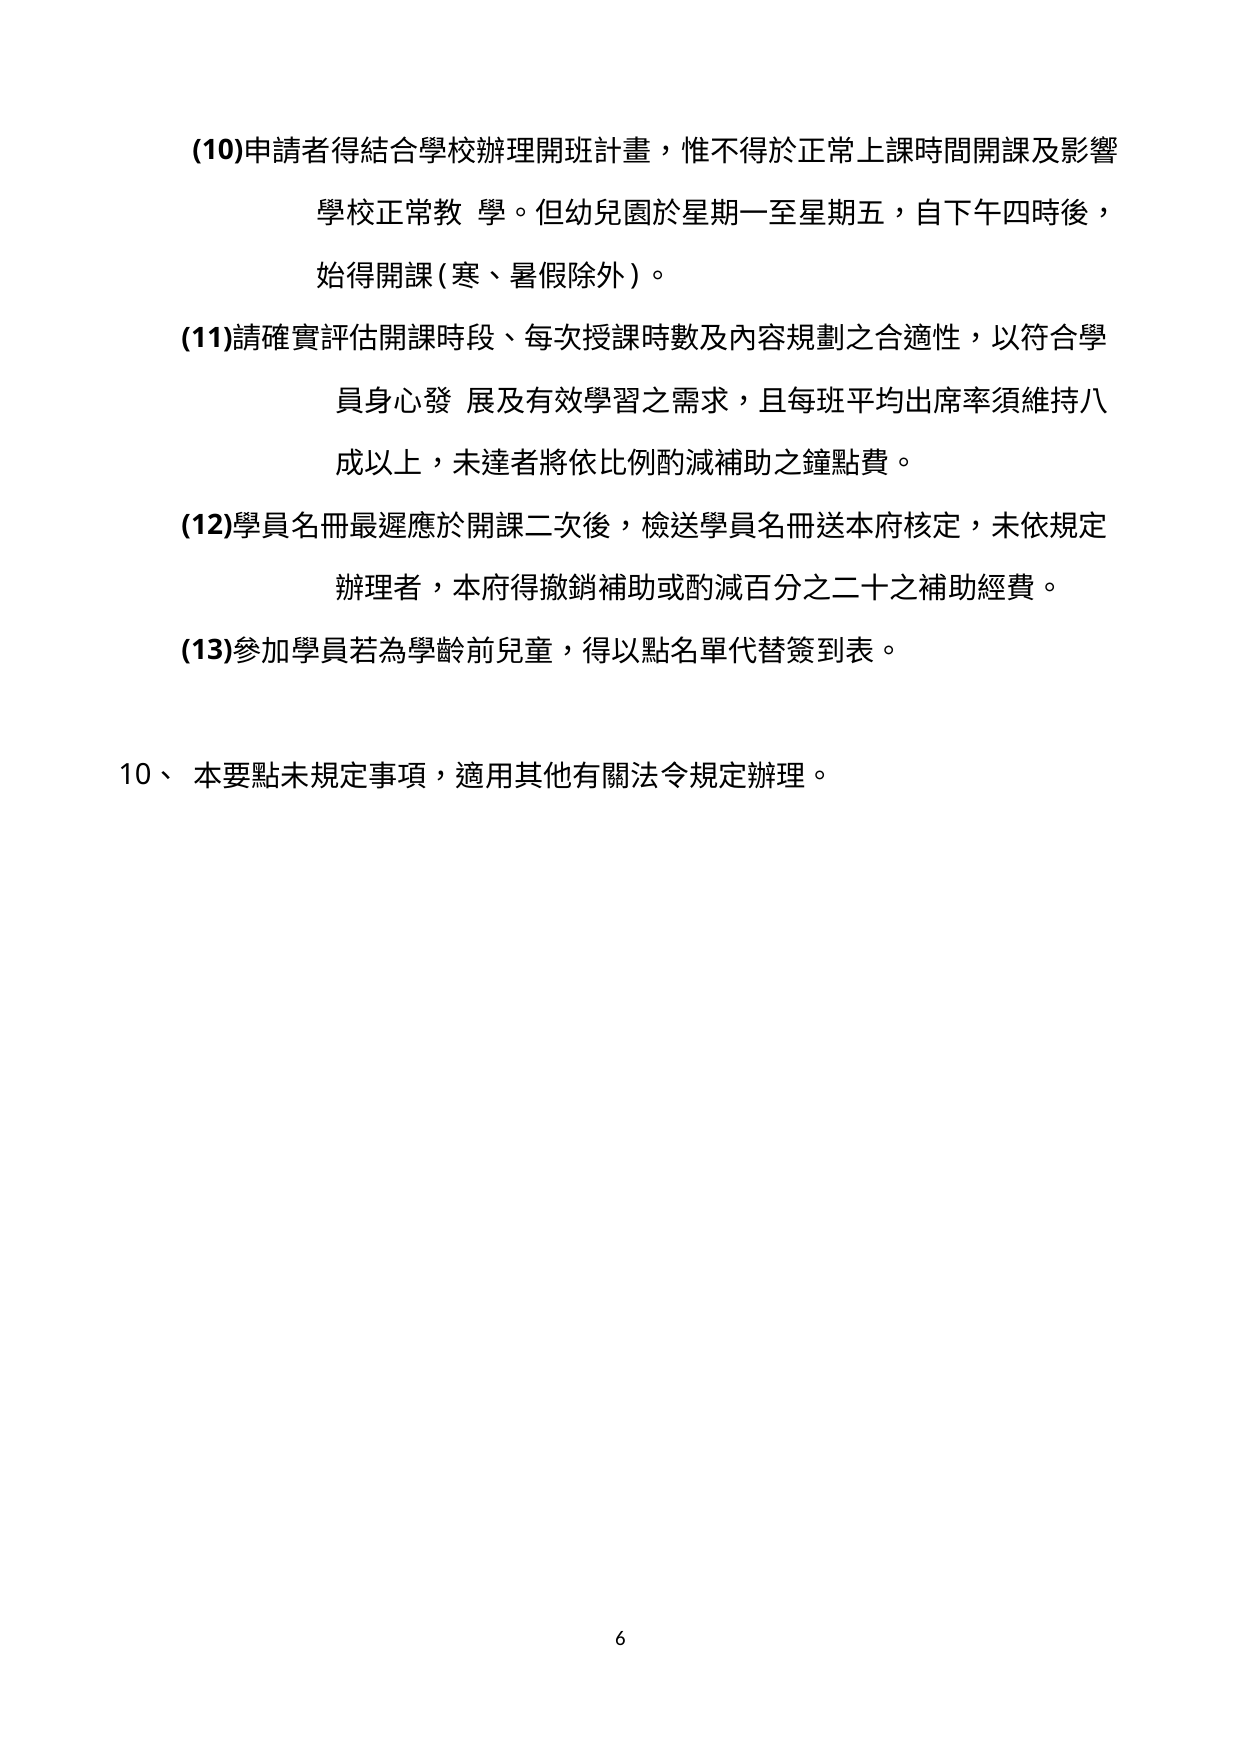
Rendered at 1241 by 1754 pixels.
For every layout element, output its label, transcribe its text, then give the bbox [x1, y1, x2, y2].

list 學員名冊最遲應於開課二次後，檢送學員名冊送本府核定，未依規定辦理者，本府得撤銷補助或酌減百分之二十之補助經費。 [181, 482, 1122, 607]
list 請確實評估開課時段、每次授課時數及內容規劃之合適性，以符合學員身心發 展及有效學習之需求，且每班平均出席率須維持八成以上，未達者將依比例酌減補助之鐘點費。 [181, 294, 1122, 482]
list 參加學員若為學齡前兒童，得以點名單代替簽到表。 [181, 607, 1122, 669]
list 申請者得結合學校辦理開班計畫，惟不得於正常上課時間開課及影響學校正常教 學。但幼兒園於星期一至星期五，自下午四時後，始得開課(寒、暑假除外)。 [192, 107, 1122, 294]
list 本要點未規定事項，適用其他有關法令規定辦理。 [118, 732, 1122, 794]
